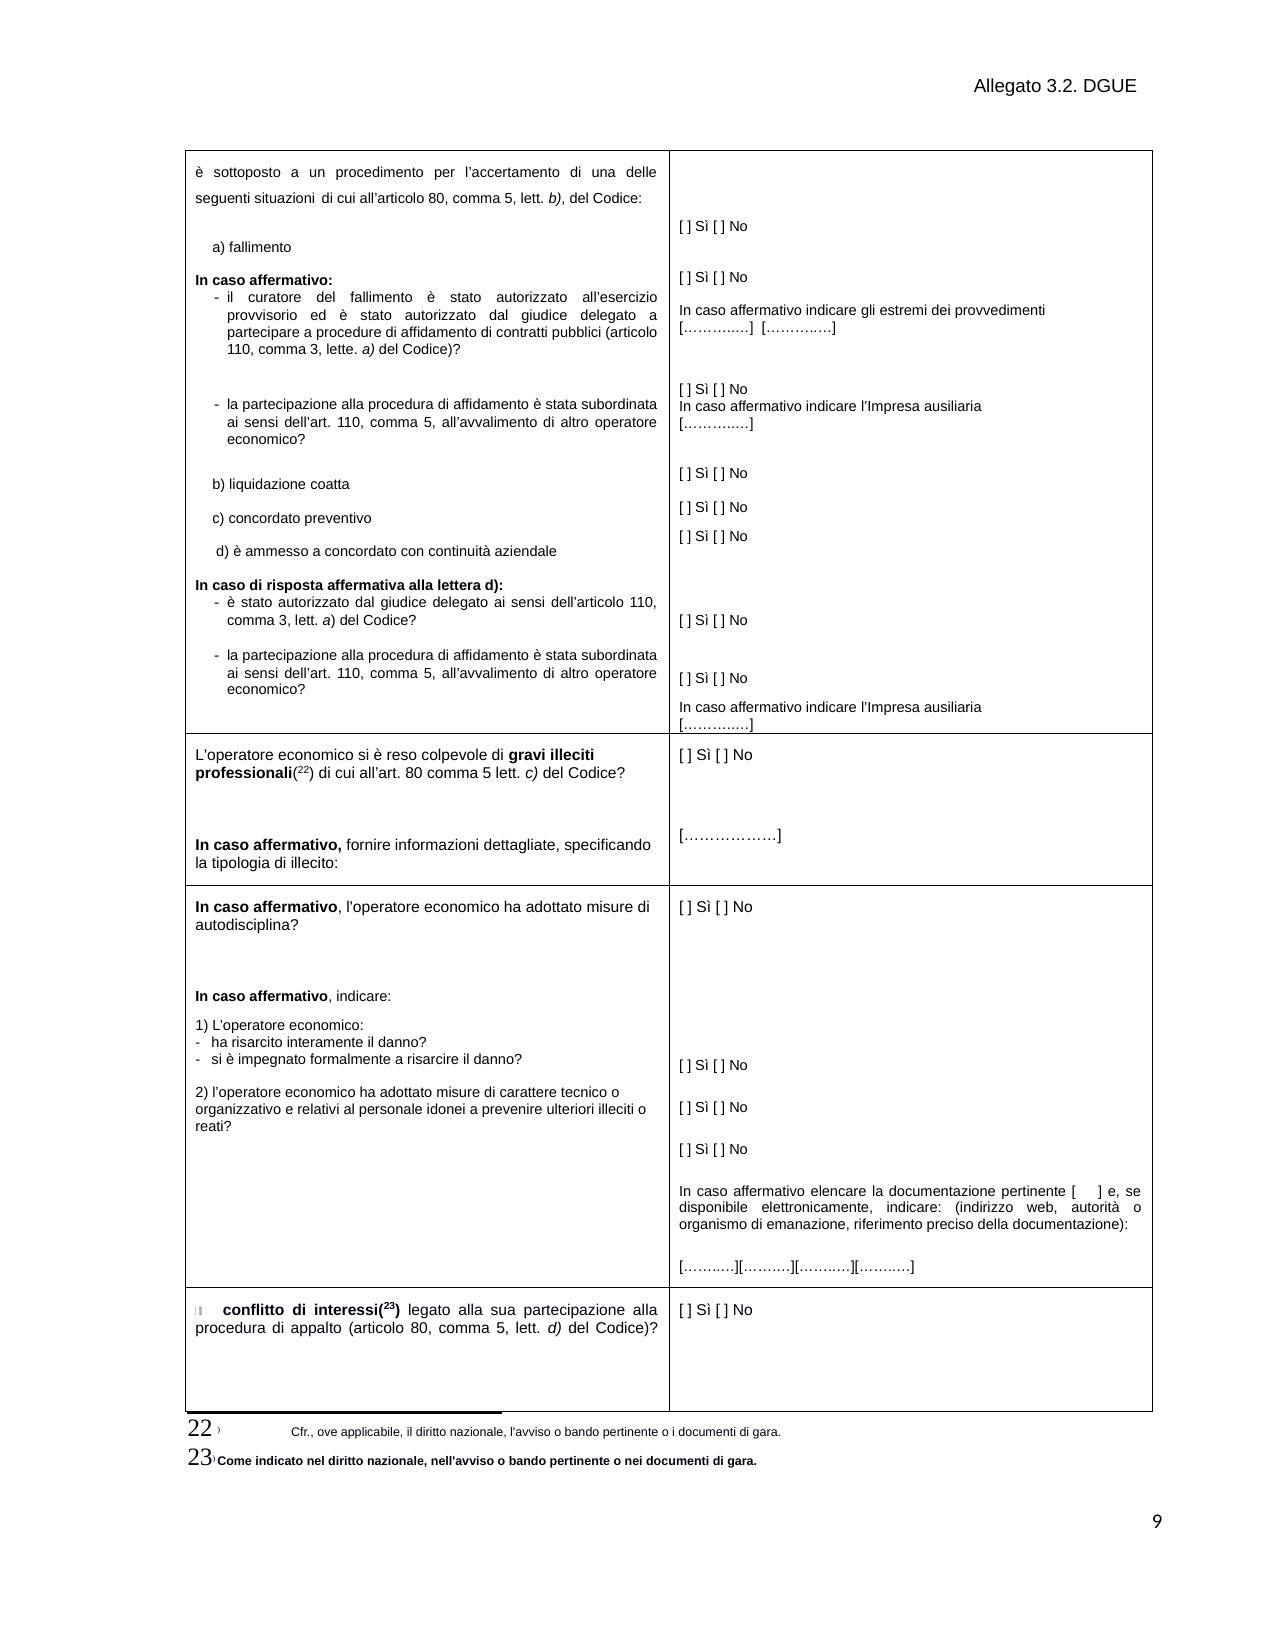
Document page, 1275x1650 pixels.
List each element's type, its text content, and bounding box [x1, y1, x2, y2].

table_cell [ ] Sì [ ] No [ ] Sì [ ] No In caso affermativo indicare gli estremi dei provvedimenti [………..…] [………..…] [ ] Sì [ ] No In caso affermativo indicare l’Impresa ausiliaria [………..…] [ ] Sì [ ] No [ ] Sì [ ] No [ ] Sì [ ] No [ ] Sì [ ] No [ ] Sì [ ] No In caso affermativo indicare l’Impresa ausiliaria [………..…] [670, 151, 1152, 733]
table_cell è sottoposto a un procedimento per l’accertamento di una delle seguenti situazioni di cui all’articolo 80, comma 5, lett. b), del Codice: a) fallimento In caso affermativo: il curatore del fallimento è stato autorizzato all’esercizio provvisorio ed è stato autorizzato dal giudice delegato a partecipare a procedure di affidamento di contratti pubblici (articolo 110, comma 3, lette. a) del Codice)? la partecipazione alla procedura di affidamento è stata subordinata ai sensi dell’art. 110, comma 5, all’avvalimento di altro operatore economico? b) liquidazione coatta c) concordato preventivo d) è ammesso a concordato con continuità aziendale In caso di risposta affermativa alla lettera d): è stato autorizzato dal giudice delegato ai sensi dell’articolo 110, comma 3, lett. a) del Codice? la partecipazione alla procedura di affidamento è stata subordinata ai sensi dell’art. 110, comma 5, all’avvalimento di altro operatore economico? [186, 151, 669, 733]
table_cell [ ] Sì [ ] No [………………] [670, 734, 1152, 884]
table_cell L'operatore economico si è reso colpevole di gravi illeciti professionali() di cui all’art. 80 comma 5 lett. c) del Codice? In caso affermativo, fornire informazioni dettagliate, specificando la tipologia di illecito: [186, 734, 669, 884]
table_cell In caso affermativo, l'operatore economico ha adottato misure di autodisciplina? In caso affermativo, indicare: 1) L’operatore economico: - ha risarcito interamente il danno? - si è impegnato formalmente a risarcire il danno? 2) l’operatore economico ha adottato misure di carattere tecnico o organizzativo e relativi al personale idonei a prevenire ulteriori illeciti o reati? [186, 886, 669, 1287]
table_cell [ ] Sì [ ] No [ ] Sì [ ] No [ ] Sì [ ] No [ ] Sì [ ] No In caso affermativo elencare la documentazione pertinente [ ] e, se disponibile elettronicamente, indicare: (indirizzo web, autorità o organismo di emanazione, riferimento preciso della documentazione): [……..…][…….…][……..…][……..…] [670, 886, 1152, 1287]
table_cell L'operatore economico è a conoscenza di qualsiasi conflitto di interessi() legato alla sua partecipazione alla procedura di appalto (articolo 80, comma 5, lett. d) del Codice)? In caso affermativo, fornire informazioni dettagliate sulle modalità con cui è stato risolto il conflitto di interessi: [186, 1288, 669, 1411]
table_cell [ ] Sì [ ] No [670, 1288, 1152, 1411]
